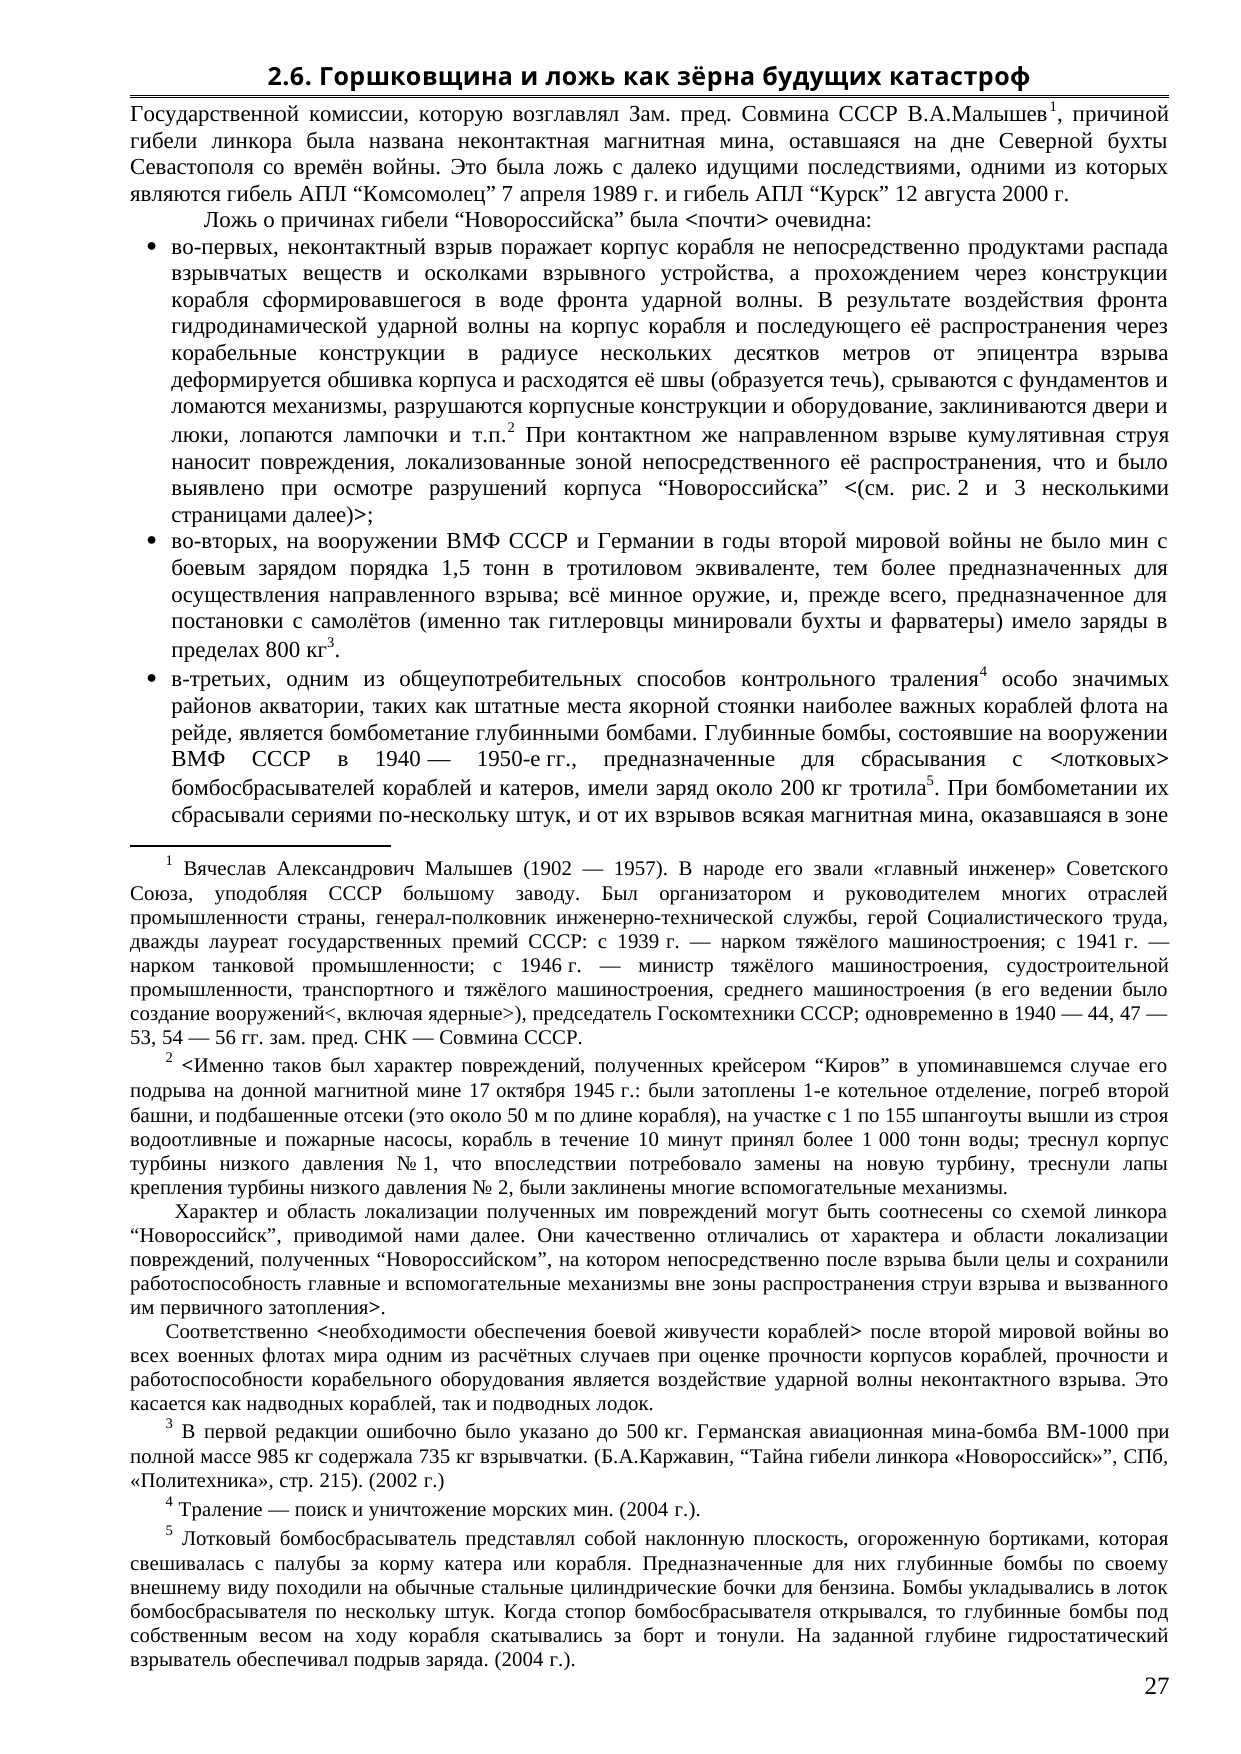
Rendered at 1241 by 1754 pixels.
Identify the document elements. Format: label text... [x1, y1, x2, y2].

list во-первых, неконтактный взрыв поражает корпус корабля не непосредственно продуктами распада взрывчатых веществ и осколками взрывного устройства, а прохождением через конструкции корабля сформировавшегося в воде фронта ударной волны. В результате воздействия фронта гидродинамической ударной волны на корпус корабля и последующего её распространения через корабельные конструкции в радиусе нескольких десятков метров от эпицентра взрыва деформируется обшивка корпуса и расходятся её швы (образуется течь), срываются с фундаментов и ломаются механизмы, разрушаются корпусные конструкции и оборудование, заклиниваются двери и люки, лопаются лампочки и т.п. При контактном же направленном взрыве куму­лятивная струя наносит повреждения, локализованные зоной непосредственного её распространения, что и было выявлено при осмотре разрушений корпуса “Новорос­сий­ска” <(см. рис. 2 и 3 несколькими страницами далее)>; [148, 233, 1169, 527]
list Траление — поиск и уничтожение морских мин. (2004 г.). [130, 1492, 1169, 1521]
list Характер и область локализации полученных им повреждений могут быть соотнесены со схемой линкора “Новороссийск”, приводимой нами далее. Они качественно отличались от характера и области локализации повреждений, полученных “Новороссийском”, на котором непосредственно после взрыва были целы и сохранили работоспособность главные и вспомогательные механизмы вне зоны распространения струи взрыва и вызванного им первичного затопления>. [130, 1199, 1169, 1319]
list Лотковый бомбосбрасыватель представлял собой наклонную плоскость, огороженную бортиками, которая свешивалась с палубы за корму катера или корабля. Предназначенные для них глубинные бомбы по своему внешнему виду походили на обычные стальные цилиндрические бочки для бензина. Бомбы укладывались в лоток бомбосбрасывателя по нескольку штук. Когда стопор бомбосбрасывателя открывался, то глубинные бомбы под собственным весом на ходу корабля скатывались за борт и тонули. На заданной глубине гидростатический взрыватель обеспечивал подрыв заряда. (2004 г.). [130, 1521, 1169, 1671]
list в-третьих, одним из общеупотребительных способов контрольного траления особо значимых районов акватории, таких как штатные места якорной стоянки наиболее важных кораблей флота на рейде, является бомбометание глубинными бомбами. Глубинные бомбы, состоявшие на вооружении ВМФ СССР в 1940 — 1950‑е гг., предназначенные для сбрасывания с <лотковых> бомбосбрасывателей кораблей и катеров, имели заряд около 200 кг тротила. При бомбометании их сбрасывали сериями по-нескольку штук, и от их взрывов всякая магнитная мина, оказавшаяся в зоне [148, 663, 1169, 827]
list Соответственно <необходимости обеспечения боевой живучести кораблей> после второй мировой войны во всех военных флотах мира одним из расчётных случаев при оценке прочности корпусов кораблей, прочности и работоспособности корабельного оборудования является воздействие ударной волны неконтактного взрыва. Это касается как надводных кораблей, так и подводных лодок. [130, 1319, 1169, 1415]
text Государственной комиссии, которую возглавлял Зам. пред. Совмина СССР В.А.Малышев, причиной гибели линкора была названа неконтактная магнитная мина, оставшаяся на дне Северной бухты Севастополя со времён войны. Это была ложь с далеко идущими последствиями, одними из которых являются гибель АПЛ “Комсомолец” 7 апреля 1989 г. и гибель АПЛ “Курск” 12 августа 2000 г. [130, 98, 1169, 206]
text Ложь о причинах гибели “Новороссийска” была <почти> очевидна: [130, 206, 1169, 233]
list <Именно таков был характер повреждений, полученных крейсером “Киров” в упоминавшемся случае его подрыва на донной магнитной мине 17 октября 1945 г.: были затоплены 1‑е котельное отделение, погреб второй башни, и подбашенные отсеки (это около 50 м по длине корабля), на участке с 1 по 155 шпангоуты вышли из строя водоотливные и пожарные насосы, корабль в течение 10 минут принял более 1 000 тонн воды; треснул корпус турбины низкого давления № 1, что впоследствии потребовало замены на новую турбину, треснули лапы крепления турбины низкого давления № 2, были заклинены многие вспомогательные механизмы. [130, 1049, 1169, 1199]
list во-вторых, на вооружении ВМФ СССР и Германии в годы второй мировой войны не было мин с боевым зарядом порядка 1,5 тонн в тротиловом эквиваленте, тем более предназначенных для осуществления направленного взрыва; всё минное оружие, и, прежде всего, предназначенное для постановки с самолётов (именно так гитлеровцы минировали бухты и фарватеры) имело заряды в пределах 800 кг. [148, 527, 1169, 663]
text Вячеслав Александрович Малышев (1902 — 1957). В народе его звали «главный инженер» Советского Союза, уподобляя СССР большому заводу. Был организатором и руководителем многих отраслей промышленности страны, генерал-полковник инженерно-технической службы, герой Социалистического труда, дважды лауреат государственных премий СССР: с 1939 г. — нарком тяжёлого машиностроения; с 1941 г. — нарком танковой промышленности; с 1946 г. — министр тяжёлого машиностроения, судостроительной промышленности, транспортного и тяжёлого машиностроения, среднего машиностроения (в его ведении было создание вооружений<, включая ядерные>), председатель Госкомтехники СССР; одновременно в 1940 — 44, 47 — 53, 54 — 56 гг. зам. пред. СНК — Совмина СССР. [130, 852, 1169, 1049]
list В первой редакции ошибочно было указано до 500 кг. Германская авиационная мина-бомба ВМ‑1000 при полной массе 985 кг содержала 735 кг взрывчатки. (Б.А.Каржавин, “Тайна гибели линкора «Новороссийск»”, СПб, «Политехника», стр. 215). (2002 г.) [130, 1415, 1169, 1492]
